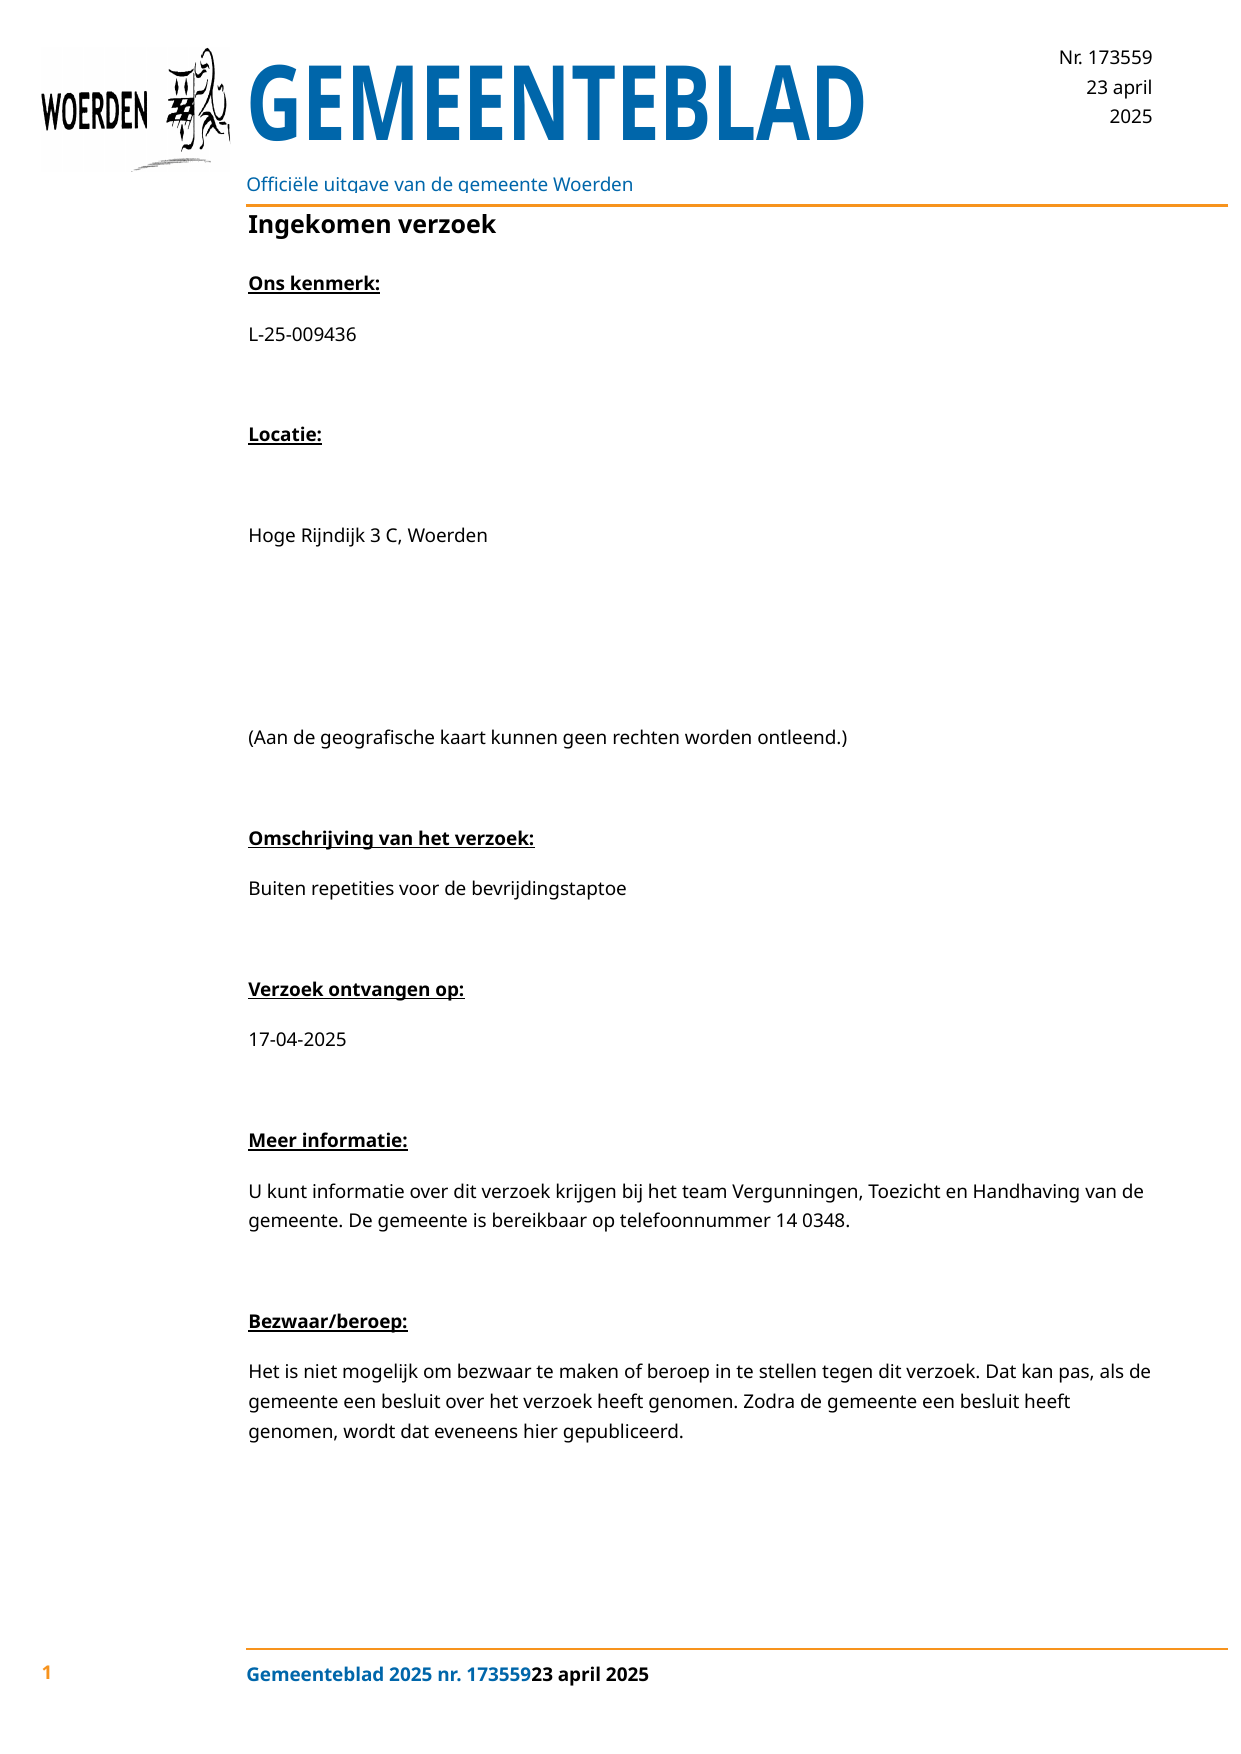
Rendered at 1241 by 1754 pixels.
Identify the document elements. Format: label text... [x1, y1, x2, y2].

text U kunt informatie over dit verzoek krijgen bij het team Vergunningen, Toezicht en Handhaving van de gemeente. De gemeente is bereikbaar op telefoonnummer 14 0348. [248, 1178, 1152, 1233]
text Meer informatie: [248, 1127, 1152, 1153]
text Verzoek ontvangen op: [248, 976, 1152, 1002]
text Het is niet mogelijk om bezwaar te maken of beroep in te stellen tegen dit verzoek. Dat kan pas, als de gemeente een besluit over het verzoek heeft genomen. Zodra de gemeente een besluit heeft genomen, wordt dat eveneens hier gepubliceerd. [248, 1359, 1152, 1443]
text (Aan de geografische kaart kunnen geen rechten worden ontleend.) [248, 724, 1152, 750]
text Ons kenmerk: [248, 270, 1152, 296]
text Hoge Rijndijk 3 C, Woerden [248, 522, 1152, 548]
picture [41, 47, 231, 172]
text L-25-009436 [248, 321, 1152, 346]
text Omschrijving van het verzoek: [248, 825, 1152, 851]
text Ingekomen verzoek [248, 207, 1152, 241]
text Bezwaar/beroep: [248, 1308, 1152, 1334]
text 17-04-2025 [248, 1027, 1152, 1052]
text Buiten repetities voor de bevrijdingstaptoe [248, 875, 1152, 901]
text Locatie: [248, 422, 1152, 447]
